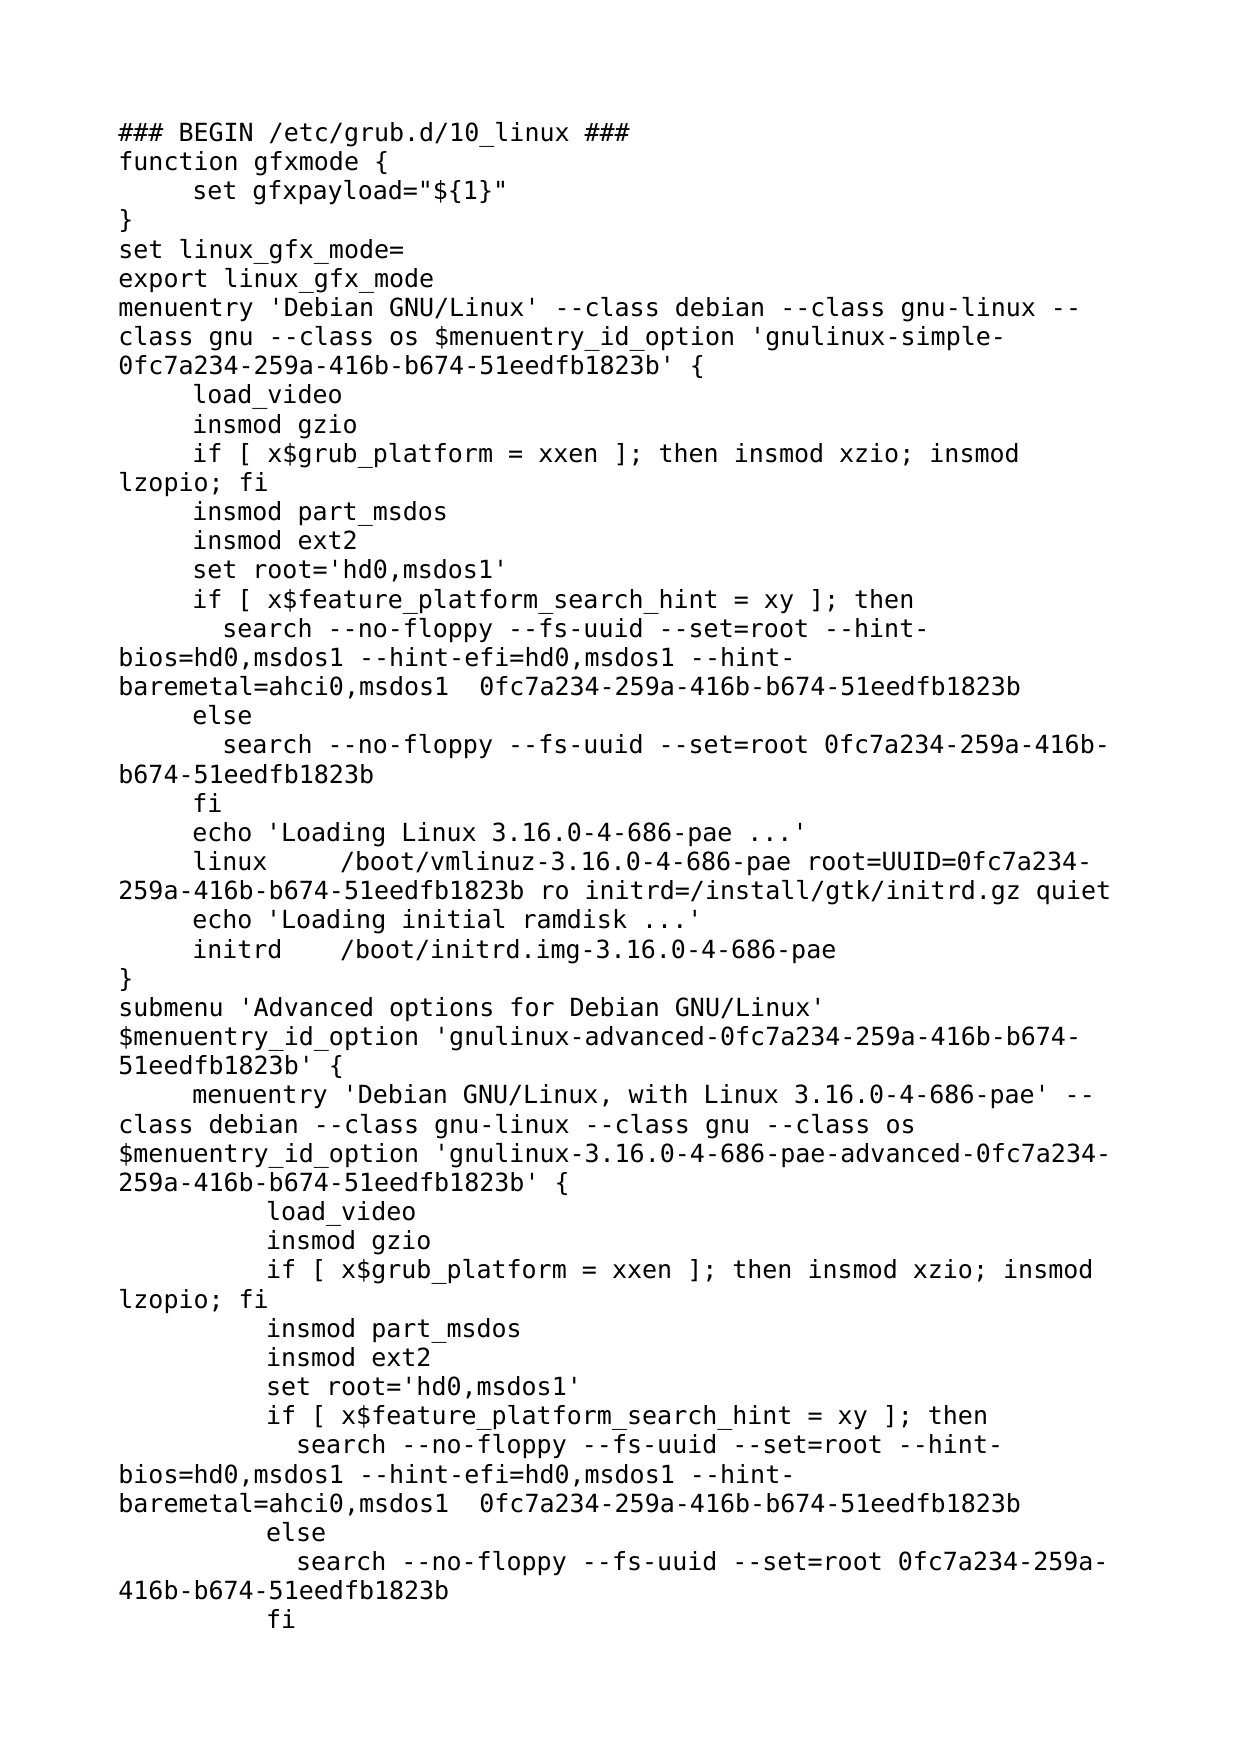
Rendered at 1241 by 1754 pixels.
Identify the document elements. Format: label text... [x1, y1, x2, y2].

text ### BEGIN /etc/grub.d/10_linux ### function gfxmode { set gfxpayload="${1}" } set linux_gfx_mode= export linux_gfx_mode menuentry 'Debian GNU/Linux' --class debian --class gnu-linux --class gnu --class os $menuentry_id_option 'gnulinux-simple-0fc7a234-259a-416b-b674-51eedfb1823b' { load_video insmod gzio if [ x$grub_platform = xxen ]; then insmod xzio; insmod lzopio; fi insmod part_msdos insmod ext2 set root='hd0,msdos1' if [ x$feature_platform_search_hint = xy ]; then search --no-floppy --fs-uuid --set=root --hint-bios=hd0,msdos1 --hint-efi=hd0,msdos1 --hint-baremetal=ahci0,msdos1 0fc7a234-259a-416b-b674-51eedfb1823b else search --no-floppy --fs-uuid --set=root 0fc7a234-259a-416b-b674-51eedfb1823b fi echo 'Loading Linux 3.16.0-4-686-pae ...' linux /boot/vmlinuz-3.16.0-4-686-pae root=UUID=0fc7a234-259a-416b-b674-51eedfb1823b ro initrd=/install/gtk/initrd.gz quiet echo 'Loading initial ramdisk ...' initrd /boot/initrd.img-3.16.0-4-686-pae } submenu 'Advanced options for Debian GNU/Linux' $menuentry_id_option 'gnulinux-advanced-0fc7a234-259a-416b-b674-51eedfb1823b' { menuentry 'Debian GNU/Linux, with Linux 3.16.0-4-686-pae' --class debian --class gnu-linux --class gnu --class os $menuentry_id_option 'gnulinux-3.16.0-4-686-pae-advanced-0fc7a234-259a-416b-b674-51eedfb1823b' { load_video insmod gzio if [ x$grub_platform = xxen ]; then insmod xzio; insmod lzopio; fi insmod part_msdos insmod ext2 set root='hd0,msdos1' if [ x$feature_platform_search_hint = xy ]; then search --no-floppy --fs-uuid --set=root --hint-bios=hd0,msdos1 --hint-efi=hd0,msdos1 --hint-baremetal=ahci0,msdos1 0fc7a234-259a-416b-b674-51eedfb1823b else search --no-floppy --fs-uuid --set=root 0fc7a234-259a-416b-b674-51eedfb1823b fi [118, 118, 1122, 1635]
